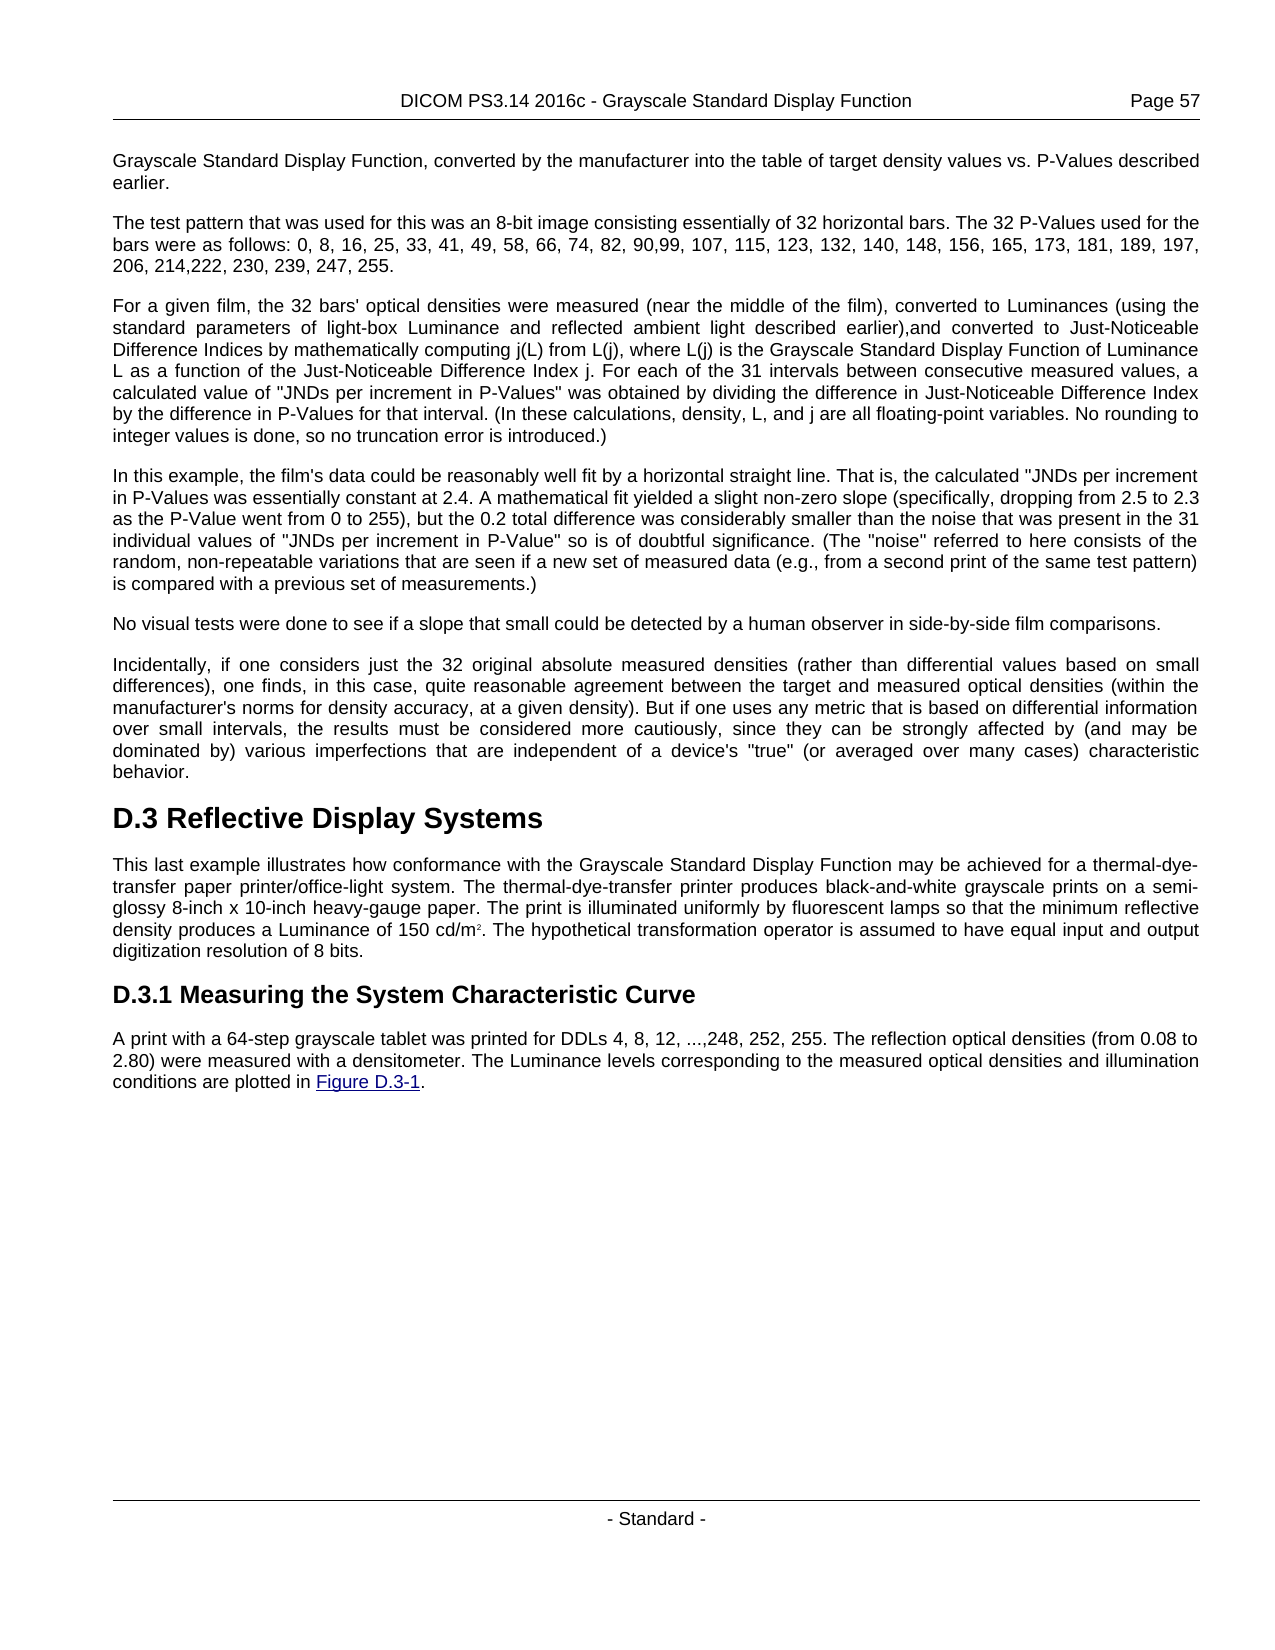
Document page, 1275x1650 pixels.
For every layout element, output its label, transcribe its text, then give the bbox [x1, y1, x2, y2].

text The test pattern that was used for this was an 8-bit image consisting essentially of 32 horizontal bars. The 32 P-Values used for the bars were as follows: 0, 8, 16, 25, 33, 41, 49, 58, 66, 74, 82, 90,99, 107, 115, 123, 132, 140, 148, 156, 165, 173, 181, 189, 197, 206, 214,222, 230, 239, 247, 255. [112, 212, 1200, 277]
text D.3.1 Measuring the System Characteristic Curve [112, 980, 1200, 1009]
text A print with a 64-step grayscale tablet was printed for DDLs 4, 8, 12, ...,248, 252, 255. The reflection optical densities (from 0.08 to 2.80) were measured with a densitometer. The Luminance levels corresponding to the measured optical densities and illumination conditions are plotted in Figure D.3-1. [112, 1028, 1200, 1093]
text Grayscale Standard Display Function, converted by the manufacturer into the table of target density values vs. P-Values described earlier. [112, 150, 1200, 193]
text For a given film, the 32 bars' optical densities were measured (near the middle of the film), converted to Luminances (using the standard parameters of light-box Luminance and reflected ambient light described earlier),and converted to Just-Noticeable Difference Indices by mathematically computing j(L) from L(j), where L(j) is the Grayscale Standard Display Function of Luminance L as a function of the Just-Noticeable Difference Index j. For each of the 31 intervals between consecutive measured values, a calculated value of "JNDs per increment in P-Values" was obtained by dividing the difference in Just-Noticeable Difference Index by the difference in P-Values for that interval. (In these calculations, density, L, and j are all floating-point variables. No rounding to integer values is done, so no truncation error is introduced.) [112, 295, 1200, 446]
text This last example illustrates how conformance with the Grayscale Standard Display Function may be achieved for a thermal-dye-transfer paper printer/office-light system. The thermal-dye-transfer printer produces black-and-white grayscale prints on a semi-glossy 8-inch x 10-inch heavy-gauge paper. The print is illuminated uniformly by fluorescent lamps so that the minimum reflective density produces a Luminance of 150 cd/m2. The hypothetical transformation operator is assumed to have equal input and output digitization resolution of 8 bits. [112, 854, 1200, 962]
text Incidentally, if one considers just the 32 original absolute measured densities (rather than differential values based on small differences), one finds, in this case, quite reasonable agreement between the target and measured optical densities (within the manufacturer's norms for density accuracy, at a given density). But if one uses any metric that is based on differential information over small intervals, the results must be considered more cautiously, since they can be strongly affected by (and may be dominated by) various imperfections that are independent of a device's "true" (or averaged over many cases) characteristic behavior. [112, 653, 1200, 783]
text D.3 Reflective Display Systems [112, 802, 1200, 835]
text In this example, the film's data could be reasonably well fit by a horizontal straight line. That is, the calculated "JNDs per increment in P-Values was essentially constant at 2.4. A mathematical fit yielded a slight non-zero slope (specifically, dropping from 2.5 to 2.3 as the P-Value went from 0 to 255), but the 0.2 total difference was considerably smaller than the noise that was present in the 31 individual values of "JNDs per increment in P-Value" so is of doubtful significance. (The "noise" referred to here consists of the random, non-repeatable variations that are seen if a new set of measured data (e.g., from a second print of the same test pattern) is compared with a previous set of measurements.) [112, 465, 1200, 594]
text No visual tests were done to see if a slope that small could be detected by a human observer in side-by-side film comparisons. [112, 613, 1200, 635]
